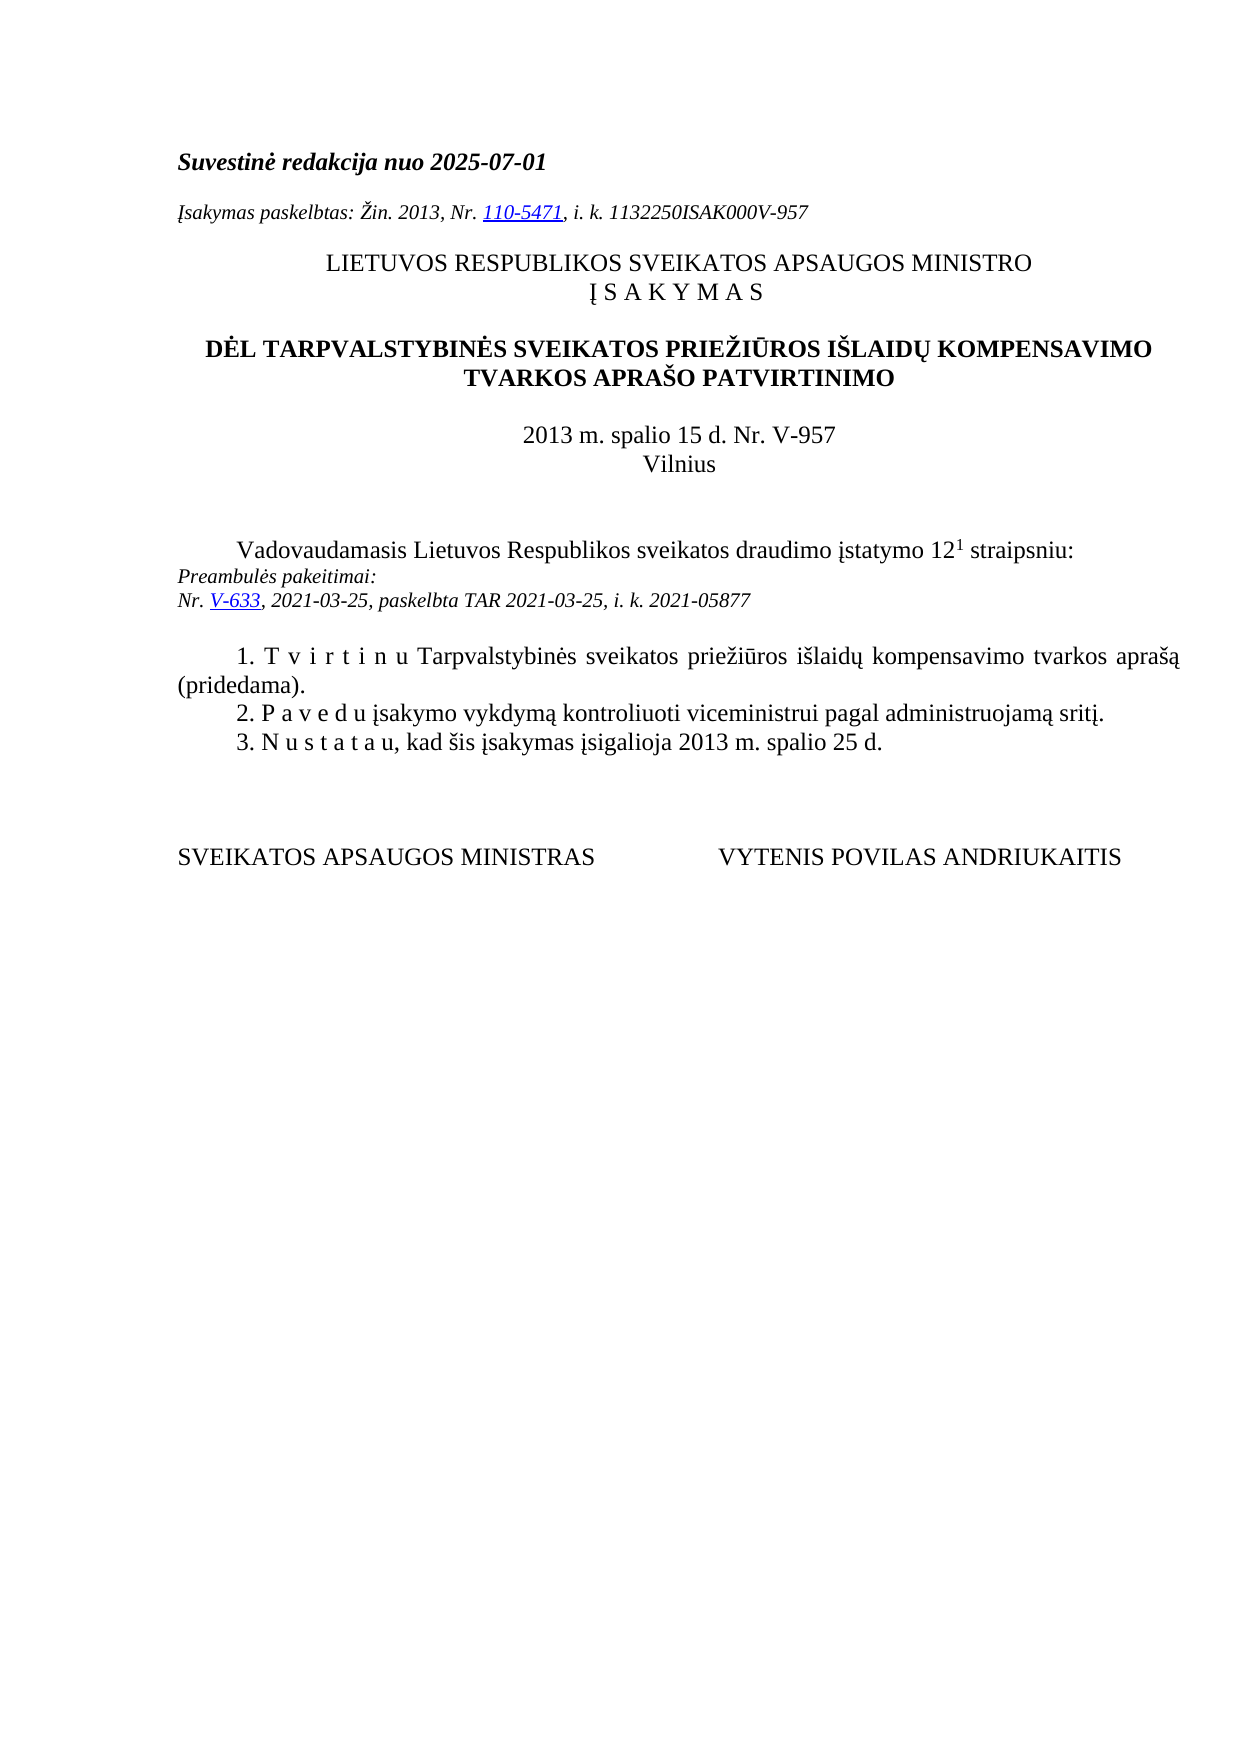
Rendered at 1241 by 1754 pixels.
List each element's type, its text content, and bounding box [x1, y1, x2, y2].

text SVEIKATOS APSAUGOS MINISTRAS VYTENIS POVILAS ANDRIUKAITIS [177, 842, 1181, 871]
text LIETUVOS RESPUBLIKOS SVEIKATOS APSAUGOS MINISTRO [177, 248, 1181, 277]
text Vadovaudamasis Lietuvos Respublikos sveikatos draudimo įstatymo 121 straipsniu: [177, 535, 1181, 564]
text DĖL TARPVALSTYBINĖS SVEIKATOS PRIEŽIŪROS IŠLAIDŲ KOMPENSAVIMO TVARKOS APRAŠO PATVIRTINIMO [177, 334, 1181, 392]
text Vilnius [177, 449, 1181, 478]
text Į S A K Y M A S [177, 277, 1181, 305]
text 2. P a v e d u įsakymo vykdymą kontroliuoti viceministrui pagal administruojamą sritį. [177, 698, 1181, 727]
text Preambulės pakeitimai: [177, 564, 1181, 588]
text Įsakymas paskelbtas: Žin. 2013, Nr. 110-5471, i. k. 1132250ISAK000V-957 [177, 200, 1181, 224]
text 1. T v i r t i n u Tarpvalstybinės sveikatos priežiūros išlaidų kompensavimo tvarkos aprašą (pridedama). [177, 641, 1181, 698]
text Nr. V-633, 2021-03-25, paskelbta TAR 2021-03-25, i. k. 2021-05877 [177, 588, 1181, 612]
text Suvestinė redakcija nuo 2025-07-01 [177, 147, 1181, 176]
text 3. N u s t a t a u, kad šis įsakymas įsigalioja 2013 m. spalio 25 d. [177, 727, 1181, 756]
text 2013 m. spalio 15 d. Nr. V-957 [177, 420, 1181, 449]
